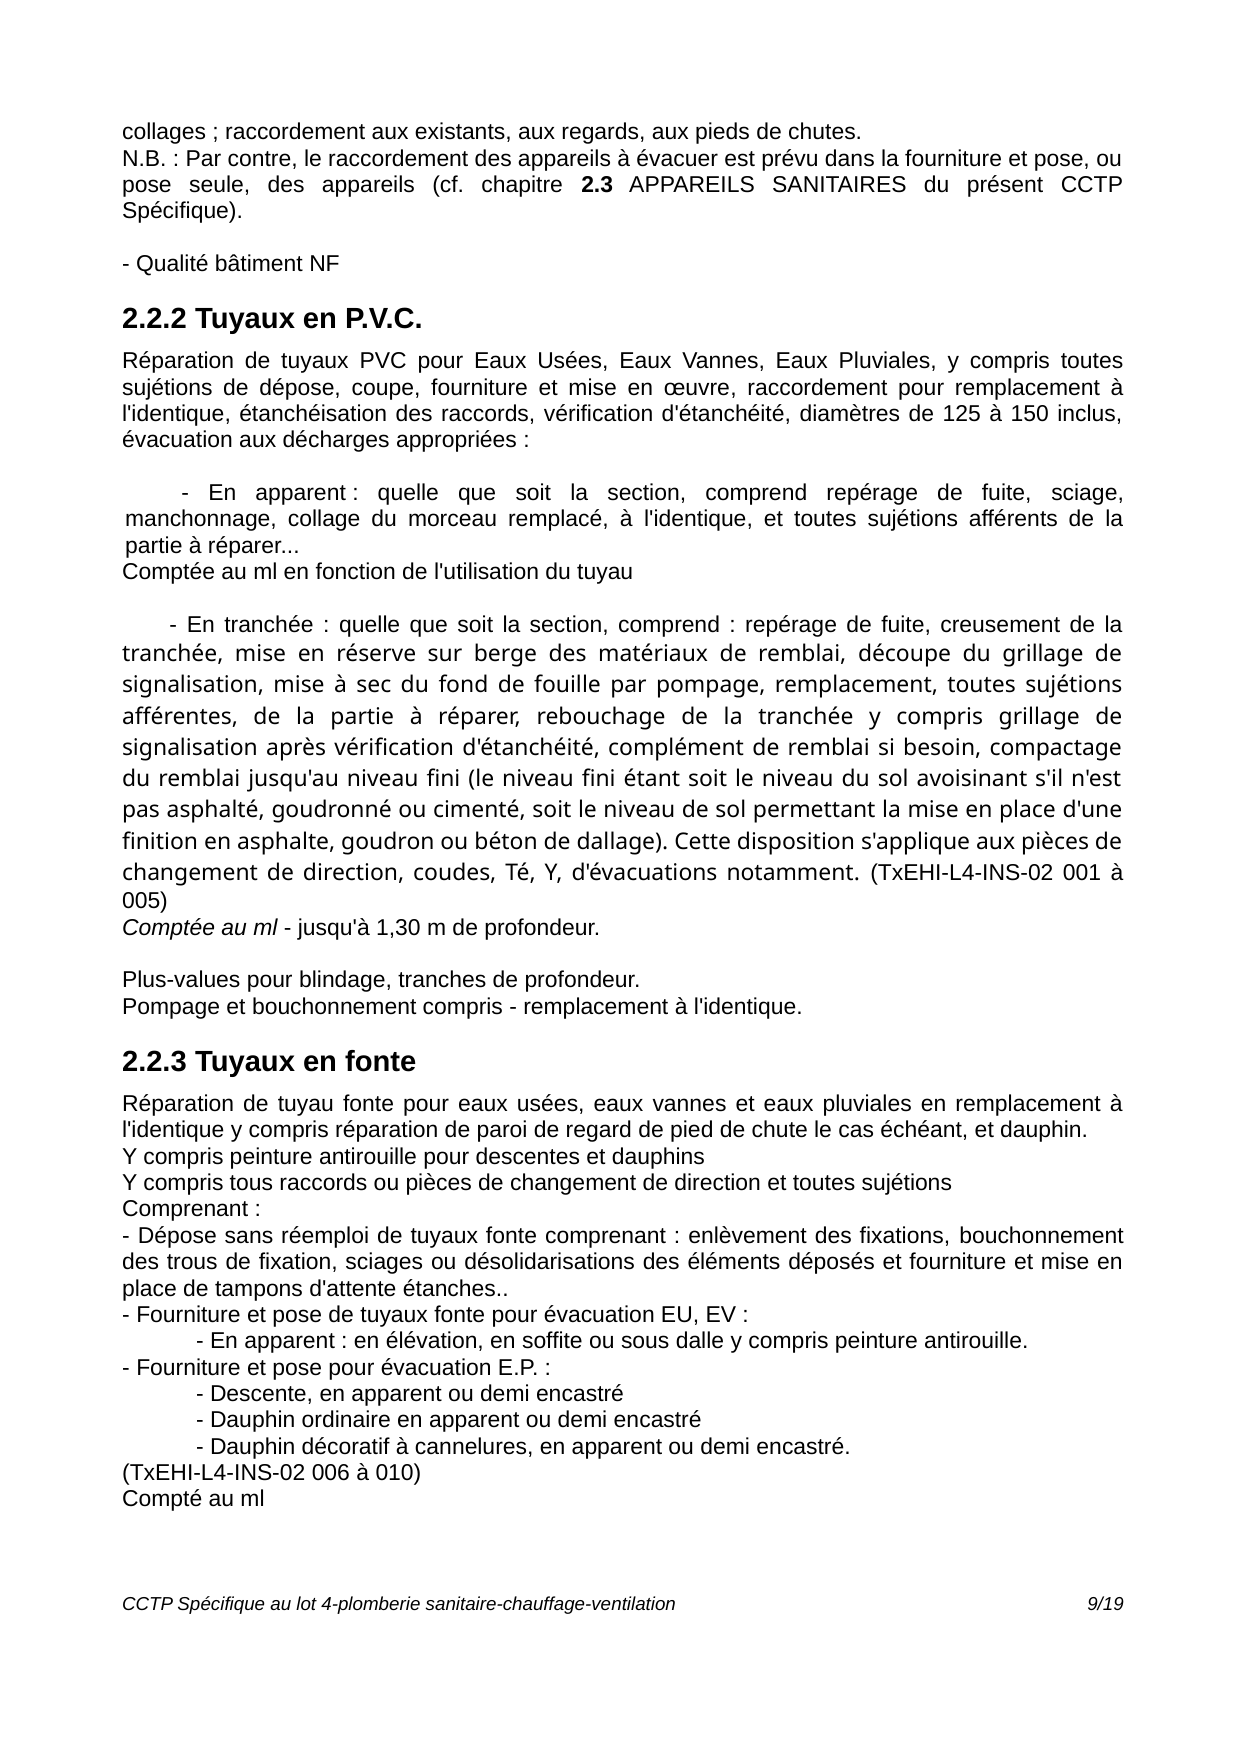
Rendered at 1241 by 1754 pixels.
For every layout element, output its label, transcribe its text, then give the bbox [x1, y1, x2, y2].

text Y compris peinture antirouille pour descentes et dauphins [122, 1143, 1123, 1169]
text - Fourniture et pose de tuyaux fonte pour évacuation EU, EV : [122, 1301, 1123, 1327]
text - Dauphin décoratif à cannelures, en apparent ou demi encastré. [122, 1433, 1123, 1459]
text - Dépose sans réemploi de tuyaux fonte comprenant : enlèvement des fixations, bouchonnement des trous de fixation, sciages ou désolidarisations des éléments déposés et fourniture et mise en place de tampons d'attente étanches.. [122, 1222, 1123, 1301]
text collages ; raccordement aux existants, aux regards, aux pieds de chutes. [122, 118, 1123, 144]
text Comprenant : [122, 1195, 1123, 1222]
text (TxEHI-L4-INS-02 006 à 010) [122, 1459, 1123, 1485]
text Réparation de tuyau fonte pour eaux usées, eaux vannes et eaux pluviales en remplacement à l'identique y compris réparation de paroi de regard de pied de chute le cas échéant, et dauphin. [122, 1090, 1123, 1143]
text Pompage et bouchonnement compris - remplacement à l'identique. [122, 993, 1123, 1019]
text Compté au ml [122, 1485, 1123, 1512]
text - Descente, en apparent ou demi encastré [122, 1380, 1123, 1406]
subtitle 2.2.2 Tuyaux en P.V.C. [122, 301, 1123, 335]
text - Dauphin ordinaire en apparent ou demi encastré [122, 1406, 1123, 1433]
text Réparation de tuyaux PVC pour Eaux Usées, Eaux Vannes, Eaux Pluviales, y compris toutes sujétions de dépose, coupe, fourniture et mise en œuvre, raccordement pour remplacement à l'identique, étanchéisation des raccords, vérification d'étanchéité, diamètres de 125 à 150 inclus, évacuation aux décharges appropriées : [122, 347, 1123, 453]
text - Qualité bâtiment NF [122, 250, 1123, 276]
text - En apparent : en élévation, en soffite ou sous dalle y compris peinture antirouille. [122, 1327, 1123, 1353]
text Y compris tous raccords ou pièces de changement de direction et toutes sujétions [122, 1169, 1123, 1195]
text - Fourniture et pose pour évacuation E.P. : [122, 1353, 1123, 1380]
text N.B. : Par contre, le raccordement des appareils à évacuer est prévu dans la fourniture et pose, ou pose seule, des appareils (cf. chapitre 2.3 APPAREILS SANITAIRES du présent CCTP Spécifique). [122, 144, 1123, 223]
text Comptée au ml en fonction de l'utilisation du tuyau [122, 558, 1123, 584]
text - En apparent : quelle que soit la section, comprend repérage de fuite, sciage, manchonnage, collage du morceau remplacé, à l'identique, et toutes sujétions afférents de la partie à réparer... [125, 479, 1123, 558]
text Plus-values pour blindage, tranches de profondeur. [122, 966, 1123, 993]
subtitle 2.2.3 Tuyaux en fonte [122, 1044, 1123, 1077]
text - En tranchée : quelle que soit la section, comprend : repérage de fuite, creusement de la tranchée, mise en réserve sur berge des matériaux de remblai, découpe du grillage de signalisation, mise à sec du fond de fouille par pompage, remplacement, toutes sujétions afférentes, de la partie à réparer, rebouchage de la tranchée y compris grillage de signalisation après vérification d'étanchéité, complément de remblai si besoin, compactage du remblai jusqu'au niveau fini (le niveau fini étant soit le niveau du sol avoisinant s'il n'est pas asphalté, goudronné ou cimenté, soit le niveau de sol permettant la mise en place d'une finition en asphalte, goudron ou béton de dallage). Cette disposition s'applique aux pièces de changement de direction, coudes, Té, Y, d'évacuations notamment. (TxEHI-L4-INS-02 001 à 005) [122, 611, 1123, 913]
text Comptée au ml - jusqu'à 1,30 m de profondeur. [122, 913, 1123, 940]
